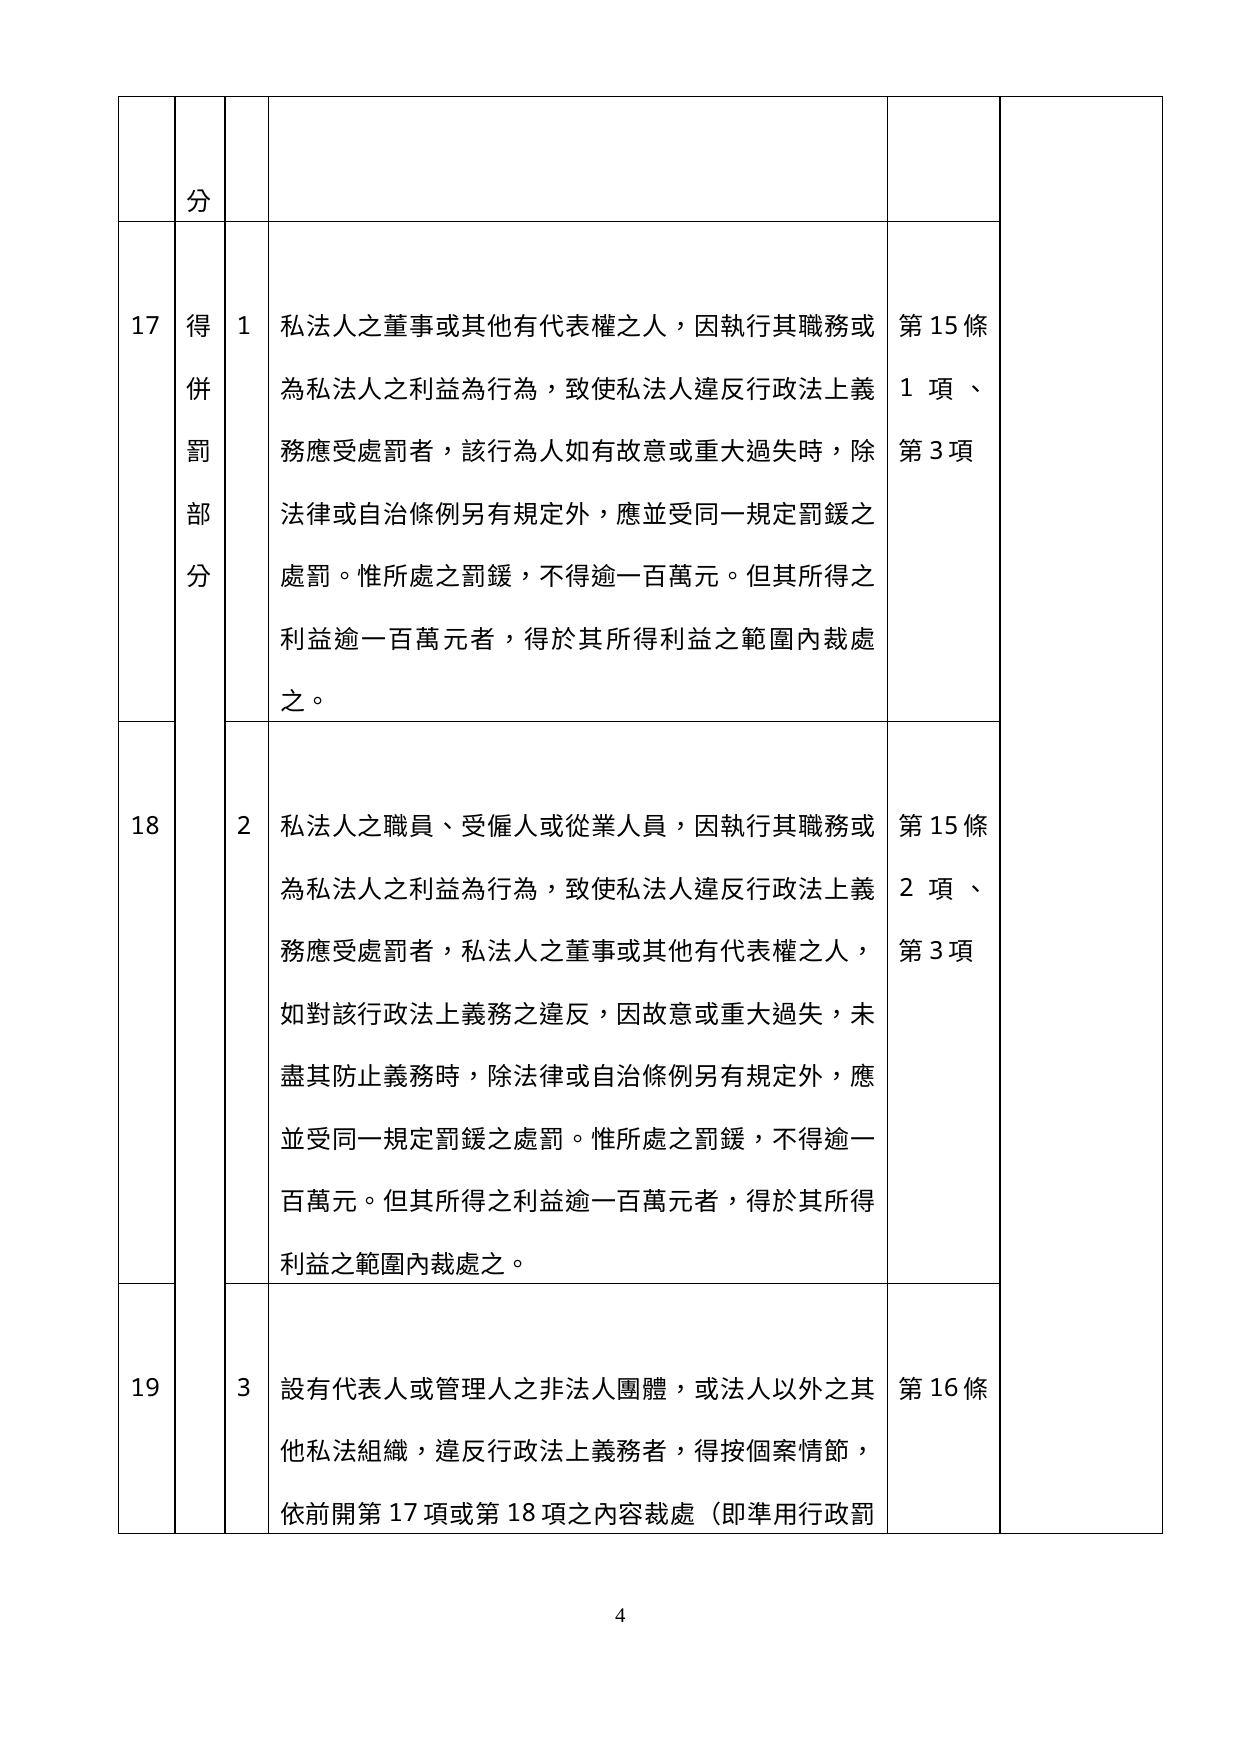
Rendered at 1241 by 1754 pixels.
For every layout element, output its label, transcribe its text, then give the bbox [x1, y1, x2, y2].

table_cell 私法人之董事或其他有代表權之人，因執行其職務或為私法人之利益為行為，致使私法人違反行政法上義務應受處罰者，該行為人如有故意或重大過失時，除法律或自治條例另有規定外，應並受同一規定罰鍰之處罰。惟所處之罰鍰，不得逾一百萬元。但其所得之利益逾一百萬元者，得於其所得利益之範圍內裁處之。 [269, 222, 887, 721]
table_cell 1 [226, 222, 268, 721]
table_cell [1001, 97, 1162, 1533]
table_cell 第15條1項、第3項 [888, 222, 999, 721]
table_cell [888, 97, 999, 221]
table_cell 設有代表人或管理人之非法人團體，或法人以外之其他私法組織，違反行政法上義務者，得按個案情節，依前開第17項或第18項之內容裁處（即準用行政罰 [269, 1284, 887, 1533]
table_cell [226, 97, 268, 221]
table_cell [269, 97, 887, 221]
table_cell 第15條2項、第3項 [888, 722, 999, 1283]
table_cell 分 [176, 97, 224, 221]
table_cell 17 [119, 222, 174, 721]
table_cell [119, 97, 174, 221]
table_cell 3 [226, 1284, 268, 1533]
table_cell 私法人之職員、受僱人或從業人員，因執行其職務或為私法人之利益為行為，致使私法人違反行政法上義務應受處罰者，私法人之董事或其他有代表權之人，如對該行政法上義務之違反，因故意或重大過失，未盡其防止義務時，除法律或自治條例另有規定外，應並受同一規定罰鍰之處罰。惟所處之罰鍰，不得逾一百萬元。但其所得之利益逾一百萬元者，得於其所得利益之範圍內裁處之。 [269, 722, 887, 1283]
table_cell 2 [226, 722, 268, 1283]
table_cell 19 [119, 1284, 174, 1533]
table_cell 第16條 [888, 1284, 999, 1533]
table_cell 18 [119, 722, 174, 1283]
table_cell 得併罰部分 [176, 222, 224, 1533]
